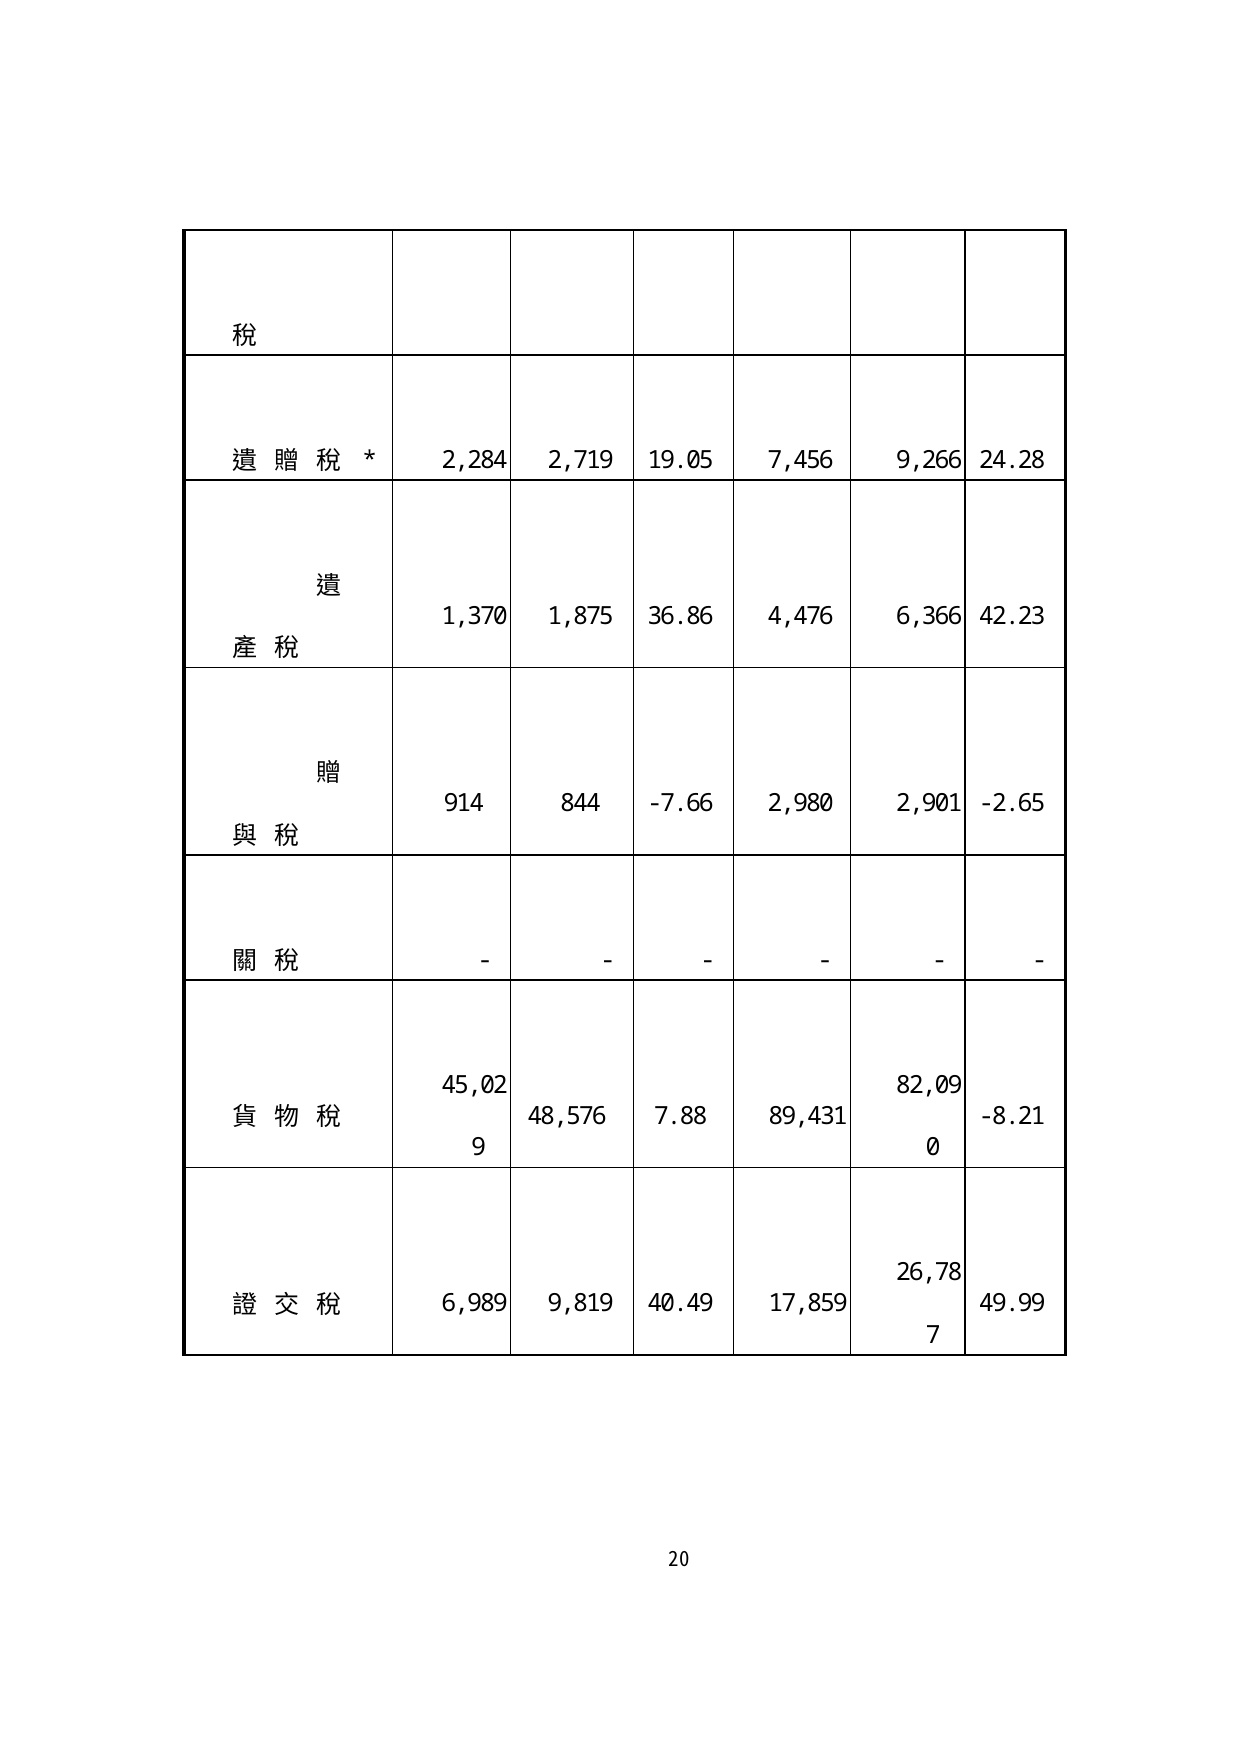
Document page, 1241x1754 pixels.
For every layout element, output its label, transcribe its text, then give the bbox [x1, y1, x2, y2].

table_cell 遺產稅 [186, 481, 392, 667]
table_cell -2.65 [966, 668, 1064, 854]
table_cell 2,980 [734, 668, 850, 854]
table_cell 19.05 [634, 356, 733, 479]
table_cell 82,090 [851, 981, 964, 1167]
table_cell 49.99 [966, 1168, 1064, 1354]
table_cell 4,476 [734, 481, 850, 667]
table_cell 2,901 [851, 668, 964, 854]
table_cell 26,787 [851, 1168, 964, 1354]
table_cell [851, 231, 964, 354]
table_cell 1,875 [511, 481, 633, 667]
table_cell - [393, 856, 510, 979]
table_cell -7.66 [634, 668, 733, 854]
table_cell - [634, 856, 733, 979]
table_cell 48,576 [511, 981, 633, 1167]
table_cell 89,431 [734, 981, 850, 1167]
table_cell 贈與稅 [186, 668, 392, 854]
table_cell 2,719 [511, 356, 633, 479]
table_cell [966, 231, 1064, 354]
table_cell - [511, 856, 633, 979]
table_cell 6,989 [393, 1168, 510, 1354]
table_cell -8.21 [966, 981, 1064, 1167]
table_cell 7.88 [634, 981, 733, 1167]
table_cell 7,456 [734, 356, 850, 479]
table_cell 9,266 [851, 356, 964, 479]
table_cell 遺贈稅* [186, 356, 392, 479]
table_cell 稅 [186, 231, 392, 354]
table_cell 9,819 [511, 1168, 633, 1354]
table_cell 貨物稅 [186, 981, 392, 1167]
table_cell 2,284 [393, 356, 510, 479]
table_cell 17,859 [734, 1168, 850, 1354]
table_cell [734, 231, 850, 354]
table_cell 6,366 [851, 481, 964, 667]
table_cell 42.23 [966, 481, 1064, 667]
table_cell - [966, 856, 1064, 979]
table_cell 36.86 [634, 481, 733, 667]
table_cell 40.49 [634, 1168, 733, 1354]
table_cell 914 [393, 668, 510, 854]
table_cell 45,029 [393, 981, 510, 1167]
table_cell 關稅 [186, 856, 392, 979]
table_cell [511, 231, 633, 354]
table_cell 證交稅 [186, 1168, 392, 1354]
table_cell 1,370 [393, 481, 510, 667]
table_cell [634, 231, 733, 354]
table_cell - [851, 856, 964, 979]
table_cell [393, 231, 510, 354]
table_cell - [734, 856, 850, 979]
table_cell 844 [511, 668, 633, 854]
table_cell 24.28 [966, 356, 1064, 479]
